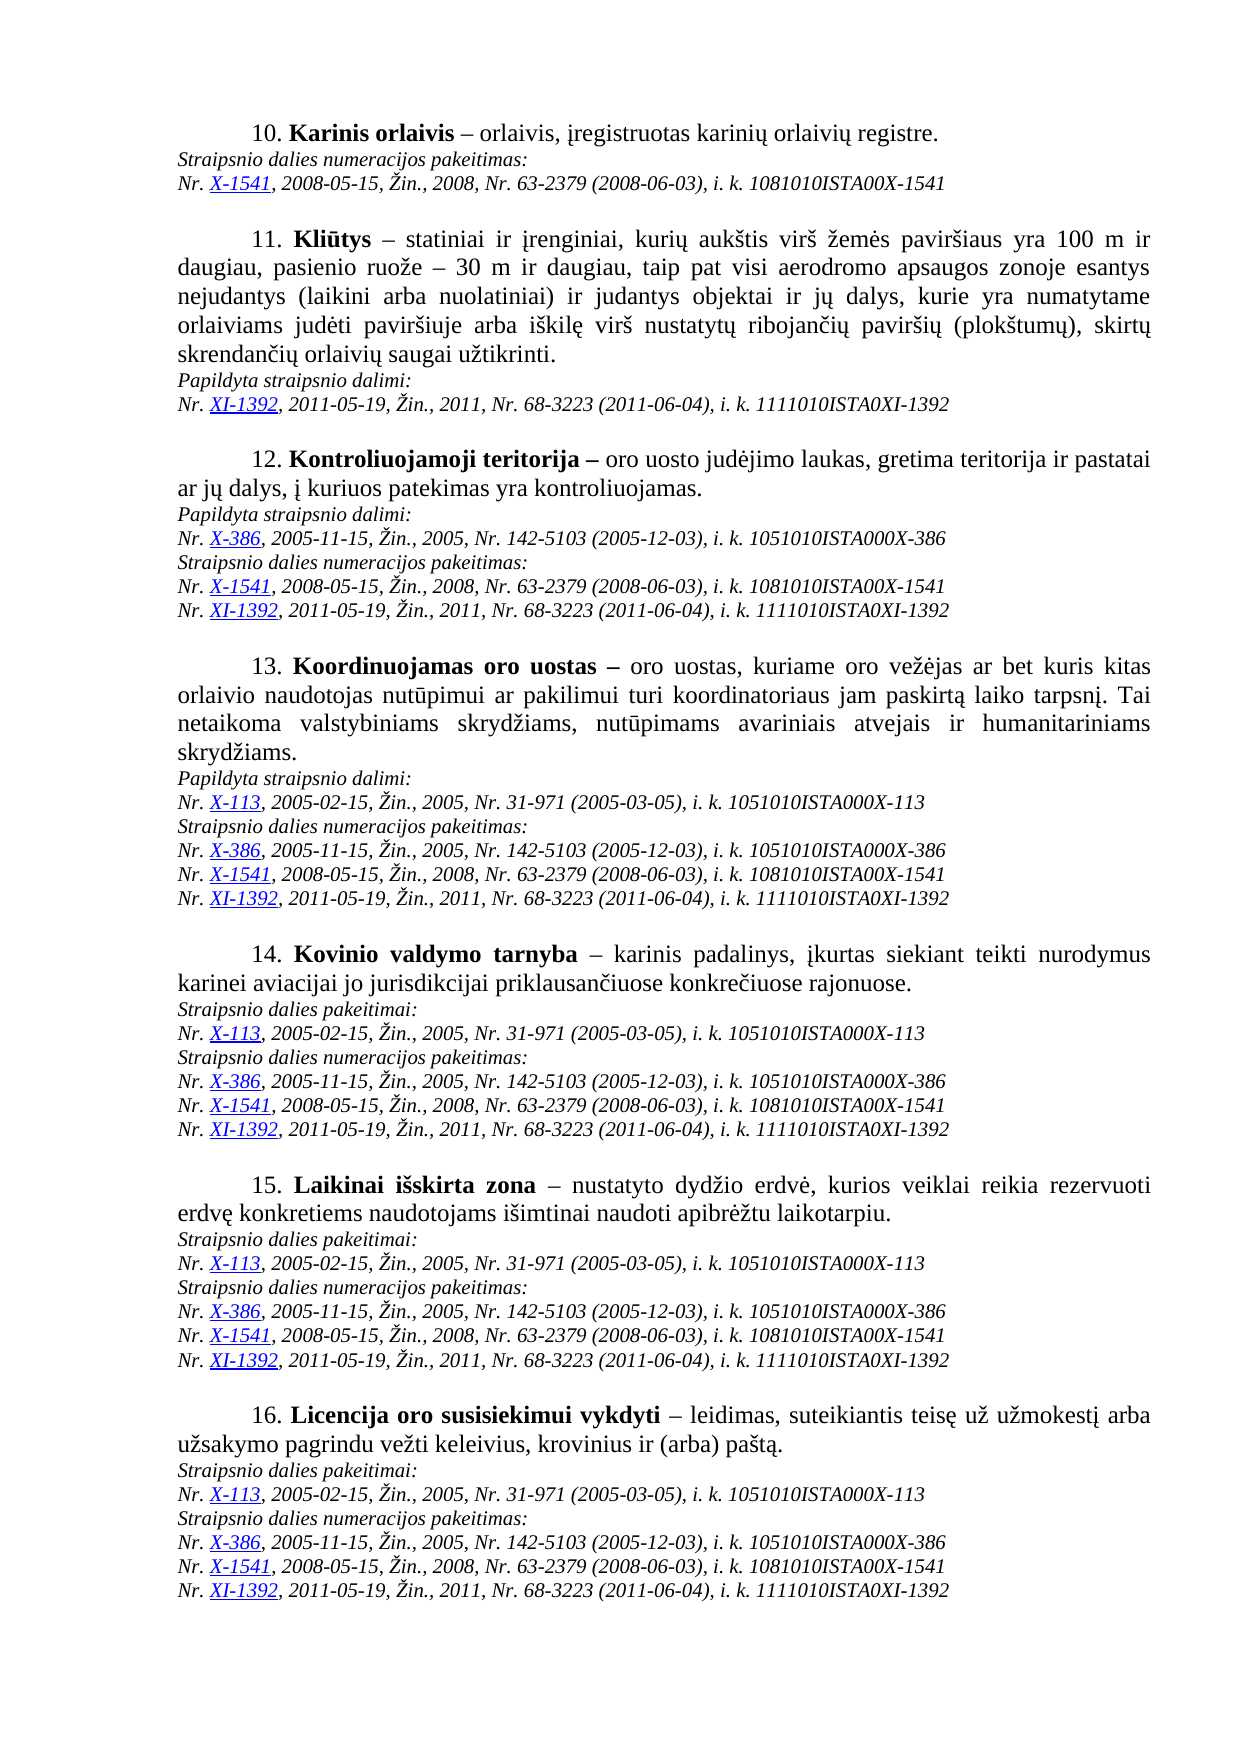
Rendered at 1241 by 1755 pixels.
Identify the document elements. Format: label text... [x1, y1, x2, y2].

text Nr. X-1541, 2008-05-15, Žin., 2008, Nr. 63-2379 (2008-06-03), i. k. 1081010ISTA00X-1541 [177, 862, 1152, 886]
text Straipsnio dalies pakeitimai: [177, 1227, 1152, 1251]
text Nr. X-113, 2005-02-15, Žin., 2005, Nr. 31-971 (2005-03-05), i. k. 1051010ISTA000X-113 [177, 1482, 1152, 1506]
text Nr. X-1541, 2008-05-15, Žin., 2008, Nr. 63-2379 (2008-06-03), i. k. 1081010ISTA00X-1541 [177, 1323, 1152, 1347]
text Straipsnio dalies numeracijos pakeitimas: [177, 1506, 1152, 1530]
text 11. Kliūtys – statiniai ir įrenginiai, kurių aukštis virš žemės paviršiaus yra 100 m ir daugiau, pasienio ruože – 30 m ir daugiau, taip pat visi aerodromo apsaugos zonoje esantys nejudantys (laikini arba nuolatiniai) ir judantys objektai ir jų dalys, kurie yra numatytame orlaiviams judėti paviršiuje arba iškilę virš nustatytų ribojančių paviršių (plokštumų), skirtų skrendančių orlaivių saugai užtikrinti. [177, 224, 1152, 367]
text Nr. XI-1392, 2011-05-19, Žin., 2011, Nr. 68-3223 (2011-06-04), i. k. 1111010ISTA0XI-1392 [177, 1578, 1152, 1602]
text Straipsnio dalies pakeitimai: [177, 997, 1152, 1021]
text 10. Karinis orlaivis – orlaivis, įregistruotas karinių orlaivių registre. [177, 118, 1152, 147]
text Nr. XI-1392, 2011-05-19, Žin., 2011, Nr. 68-3223 (2011-06-04), i. k. 1111010ISTA0XI-1392 [177, 392, 1152, 416]
text Nr. X-386, 2005-11-15, Žin., 2005, Nr. 142-5103 (2005-12-03), i. k. 1051010ISTA000X-386 [177, 1069, 1152, 1093]
text Straipsnio dalies numeracijos pakeitimas: [177, 550, 1152, 574]
text Straipsnio dalies numeracijos pakeitimas: [177, 1045, 1152, 1069]
text Straipsnio dalies numeracijos pakeitimas: [177, 814, 1152, 838]
text Nr. X-1541, 2008-05-15, Žin., 2008, Nr. 63-2379 (2008-06-03), i. k. 1081010ISTA00X-1541 [177, 171, 1152, 195]
text Nr. XI-1392, 2011-05-19, Žin., 2011, Nr. 68-3223 (2011-06-04), i. k. 1111010ISTA0XI-1392 [177, 1117, 1152, 1141]
text Nr. XI-1392, 2011-05-19, Žin., 2011, Nr. 68-3223 (2011-06-04), i. k. 1111010ISTA0XI-1392 [177, 886, 1152, 910]
text Nr. X-1541, 2008-05-15, Žin., 2008, Nr. 63-2379 (2008-06-03), i. k. 1081010ISTA00X-1541 [177, 1093, 1152, 1117]
text Nr. X-386, 2005-11-15, Žin., 2005, Nr. 142-5103 (2005-12-03), i. k. 1051010ISTA000X-386 [177, 526, 1152, 550]
text 14. Kovinio valdymo tarnyba – karinis padalinys, įkurtas siekiant teikti nurodymus karinei aviacijai jo jurisdikcijai priklausančiuose konkrečiuose rajonuose. [177, 939, 1152, 997]
text Nr. X-1541, 2008-05-15, Žin., 2008, Nr. 63-2379 (2008-06-03), i. k. 1081010ISTA00X-1541 [177, 1554, 1152, 1578]
text 12. Kontroliuojamoji teritorija – oro uosto judėjimo laukas, gretima teritorija ir pastatai ar jų dalys, į kuriuos patekimas yra kontroliuojamas. [177, 444, 1152, 502]
text Papildyta straipsnio dalimi: [177, 502, 1152, 526]
text 13. Koordinuojamas oro uostas – oro uostas, kuriame oro vežėjas ar bet kuris kitas orlaivio naudotojas nutūpimui ar pakilimui turi koordinatoriaus jam paskirtą laiko tarpsnį. Tai netaikoma valstybiniams skrydžiams, nutūpimams avariniais atvejais ir humanitariniams skrydžiams. [177, 651, 1152, 766]
text Nr. X-386, 2005-11-15, Žin., 2005, Nr. 142-5103 (2005-12-03), i. k. 1051010ISTA000X-386 [177, 1530, 1152, 1554]
text Nr. XI-1392, 2011-05-19, Žin., 2011, Nr. 68-3223 (2011-06-04), i. k. 1111010ISTA0XI-1392 [177, 598, 1152, 622]
text Nr. X-113, 2005-02-15, Žin., 2005, Nr. 31-971 (2005-03-05), i. k. 1051010ISTA000X-113 [177, 1251, 1152, 1275]
text Straipsnio dalies pakeitimai: [177, 1458, 1152, 1482]
text 16. Licencija oro susisiekimui vykdyti – leidimas, suteikiantis teisę už užmokestį arba užsakymo pagrindu vežti keleivius, krovinius ir (arba) paštą. [177, 1400, 1152, 1458]
text Straipsnio dalies numeracijos pakeitimas: [177, 147, 1152, 171]
text Nr. X-386, 2005-11-15, Žin., 2005, Nr. 142-5103 (2005-12-03), i. k. 1051010ISTA000X-386 [177, 1299, 1152, 1323]
text 15. Laikinai išskirta zona – nustatyto dydžio erdvė, kurios veiklai reikia rezervuoti erdvę konkretiems naudotojams išimtinai naudoti apibrėžtu laikotarpiu. [177, 1170, 1152, 1227]
text Straipsnio dalies numeracijos pakeitimas: [177, 1275, 1152, 1299]
text Nr. X-113, 2005-02-15, Žin., 2005, Nr. 31-971 (2005-03-05), i. k. 1051010ISTA000X-113 [177, 1021, 1152, 1045]
text Nr. X-1541, 2008-05-15, Žin., 2008, Nr. 63-2379 (2008-06-03), i. k. 1081010ISTA00X-1541 [177, 574, 1152, 598]
text Nr. XI-1392, 2011-05-19, Žin., 2011, Nr. 68-3223 (2011-06-04), i. k. 1111010ISTA0XI-1392 [177, 1347, 1152, 1372]
text Papildyta straipsnio dalimi: [177, 766, 1152, 790]
text Nr. X-113, 2005-02-15, Žin., 2005, Nr. 31-971 (2005-03-05), i. k. 1051010ISTA000X-113 [177, 790, 1152, 814]
text Nr. X-386, 2005-11-15, Žin., 2005, Nr. 142-5103 (2005-12-03), i. k. 1051010ISTA000X-386 [177, 838, 1152, 862]
text Papildyta straipsnio dalimi: [177, 367, 1152, 392]
